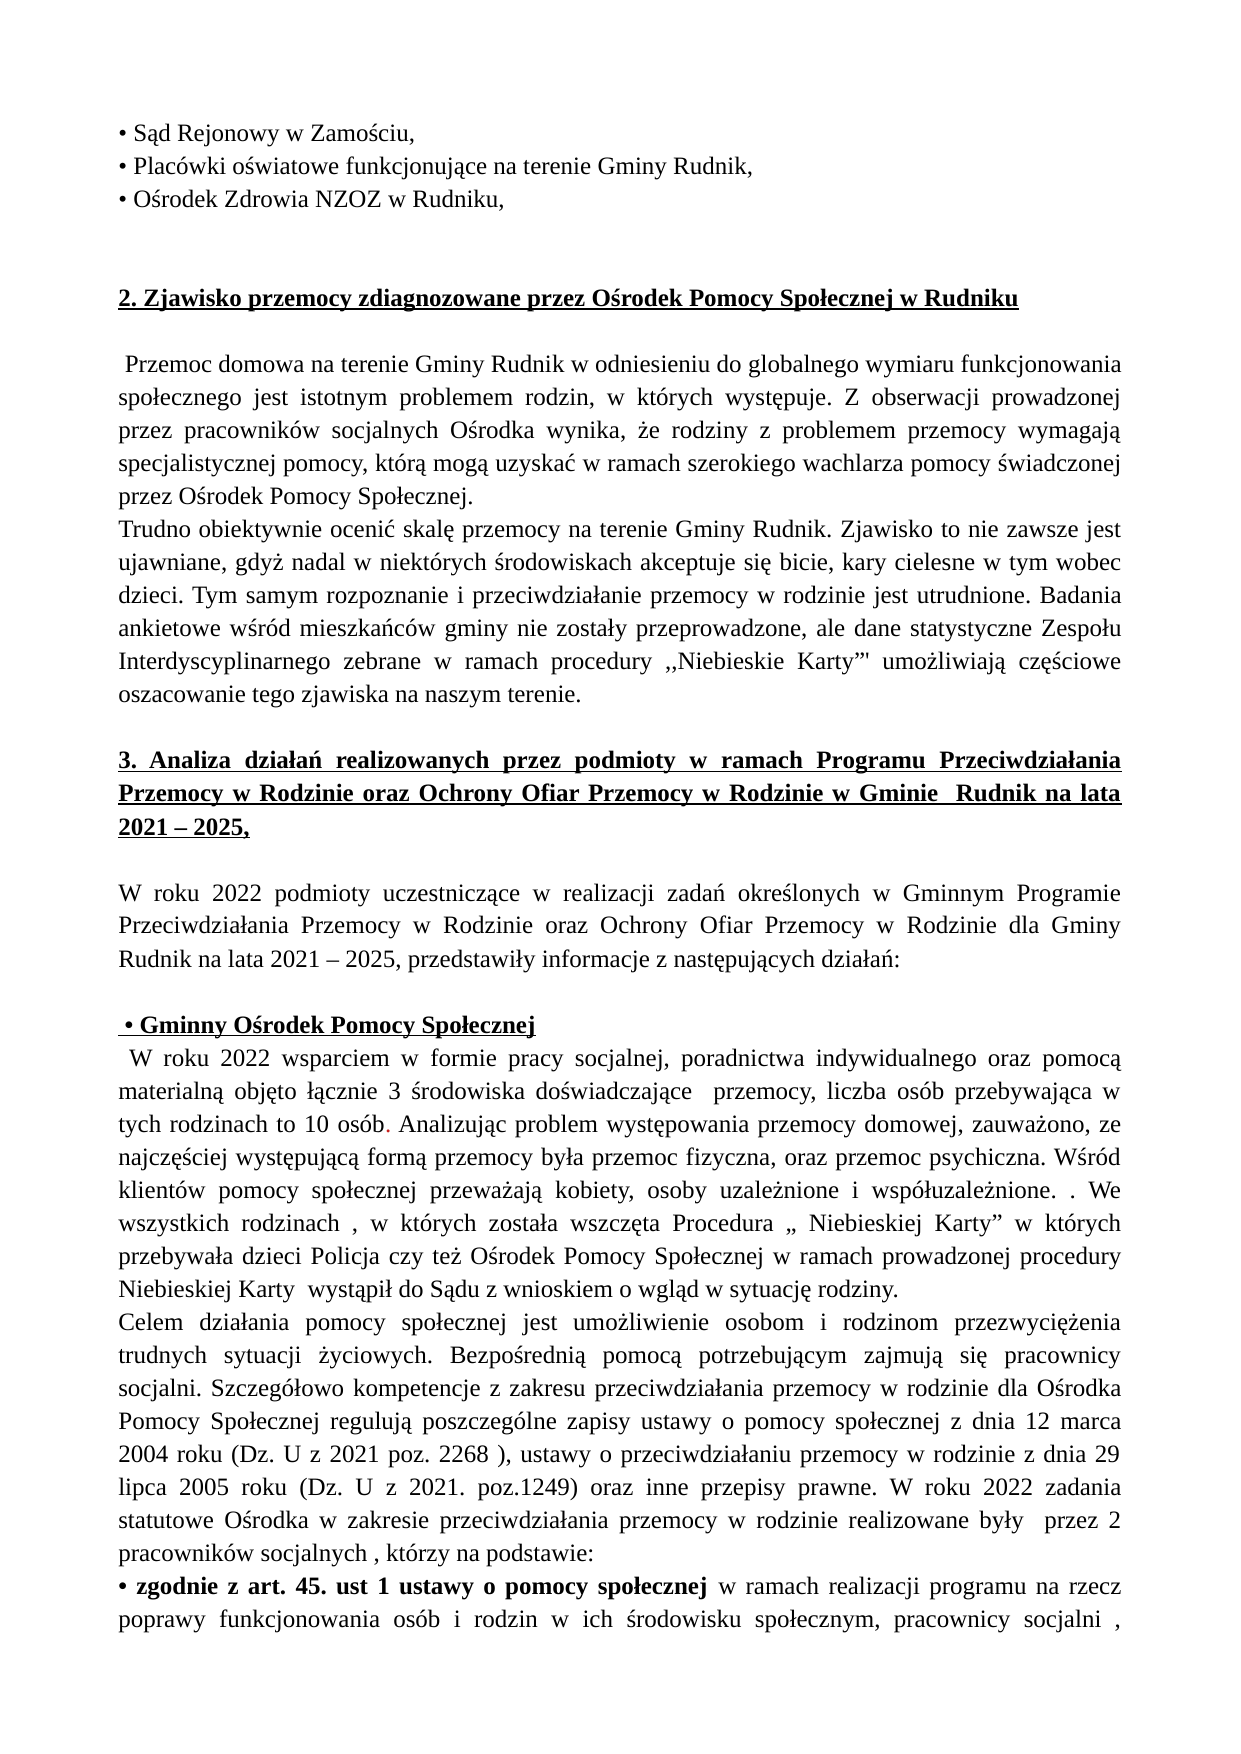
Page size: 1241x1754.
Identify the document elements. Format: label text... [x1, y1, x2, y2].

text W roku 2022 podmioty uczestniczące w realizacji zadań określonych w Gminnym Programie Przeciwdziałania Przemocy w Rodzinie oraz Ochrony Ofiar Przemocy w Rodzinie dla Gminy Rudnik na lata 2021 – 2025, przedstawiły informacje z następujących działań: [118, 878, 1122, 972]
text 2021 – 2025, [118, 805, 1122, 840]
text Celem działania pomocy społecznej jest umożliwienie osobom i rodzinom przezwyciężenia trudnych sytuacji życiowych. Bezpośrednią pomocą potrzebującym zajmują się pracownicy socjalni. Szczegółowo kompetencje z zakresu przeciwdziałania przemocy w rodzinie dla Ośrodka Pomocy Społecznej regulują poszczególne zapisy ustawy o pomocy społecznej z dnia 12 marca 2004 roku (Dz. U z 2021 poz. 2268 ), ustawy o przeciwdziałaniu przemocy w rodzinie z dnia 29 lipca 2005 roku (Dz. U z 2021. poz.1249) oraz inne przepisy prawne. W roku 2022 zadania statutowe Ośrodka w zakresie przeciwdziałania przemocy w rodzinie realizowane były przez 2 pracowników socjalnych , którzy na podstawie: [118, 1307, 1122, 1567]
text • Ośrodek Zdrowia NZOZ w Rudniku, [118, 184, 1122, 213]
text • Placówki oświatowe funkcjonujące na terenie Gminy Rudnik, [118, 151, 1122, 180]
text • Sąd Rejonowy w Zamościu, [118, 118, 1122, 147]
text • zgodnie z art. 45. ust 1 ustawy o pomocy społecznej w ramach realizacji programu na rzecz poprawy funkcjonowania osób i rodzin w ich środowisku społecznym, pracownicy socjalni , [118, 1571, 1122, 1633]
text 2. Zjawisko przemocy zdiagnozowane przez Ośrodek Pomocy Społecznej w Rudniku [118, 283, 1122, 312]
text Przemoc domowa na terenie Gminy Rudnik w odniesieniu do globalnego wymiaru funkcjonowania społecznego jest istotnym problemem rodzin, w których występuje. Z obserwacji prowadzonej przez pracowników socjalnych Ośrodka wynika, że rodziny z problemem przemocy wymagają specjalistycznej pomocy, którą mogą uzyskać w ramach szerokiego wachlarza pomocy świadczonej przez Ośrodek Pomocy Społecznej. [118, 349, 1122, 510]
text W roku 2022 wsparciem w formie pracy socjalnej, poradnictwa indywidualnego oraz pomocą materialną objęto łącznie 3 środowiska doświadczające przemocy, liczba osób przebywająca w tych rodzinach to 10 osób. Analizując problem występowania przemocy domowej, zauważono, ze najczęściej występującą formą przemocy była przemoc fizyczna, oraz przemoc psychiczna. Wśród klientów pomocy społecznej przeważają kobiety, osoby uzależnione i współuzależnione. . We wszystkich rodzinach , w których została wszczęta Procedura „ Niebieskiej Karty” w których przebywała dzieci Policja czy też Ośrodek Pomocy Społecznej w ramach prowadzonej procedury Niebieskiej Karty wystąpił do Sądu z wnioskiem o wgląd w sytuację rodziny. [118, 1043, 1122, 1303]
text Przemocy w Rodzinie oraz Ochrony Ofiar Przemocy w Rodzinie w Gminie Rudnik na lata [118, 772, 1122, 803]
text Trudno obiektywnie ocenić skalę przemocy na terenie Gminy Rudnik. Zjawisko to nie zawsze jest ujawniane, gdyż nadal w niektórych środowiskach akceptuje się bicie, kary cielesne w tym wobec dzieci. Tym samym rozpoznanie i przeciwdziałanie przemocy w rodzinie jest utrudnione. Badania ankietowe wśród mieszkańców gminy nie zostały przeprowadzone, ale dane statystyczne Zespołu Interdyscyplinarnego zebrane w ramach procedury ,,Niebieskie Karty”' umożliwiają częściowe oszacowanie tego zjawiska na naszym terenie. [118, 514, 1122, 708]
text 3. Analiza działań realizowanych przez podmioty w ramach Programu Przeciwdziałania [118, 746, 1122, 771]
text • Gminny Ośrodek Pomocy Społecznej [118, 1010, 1122, 1038]
